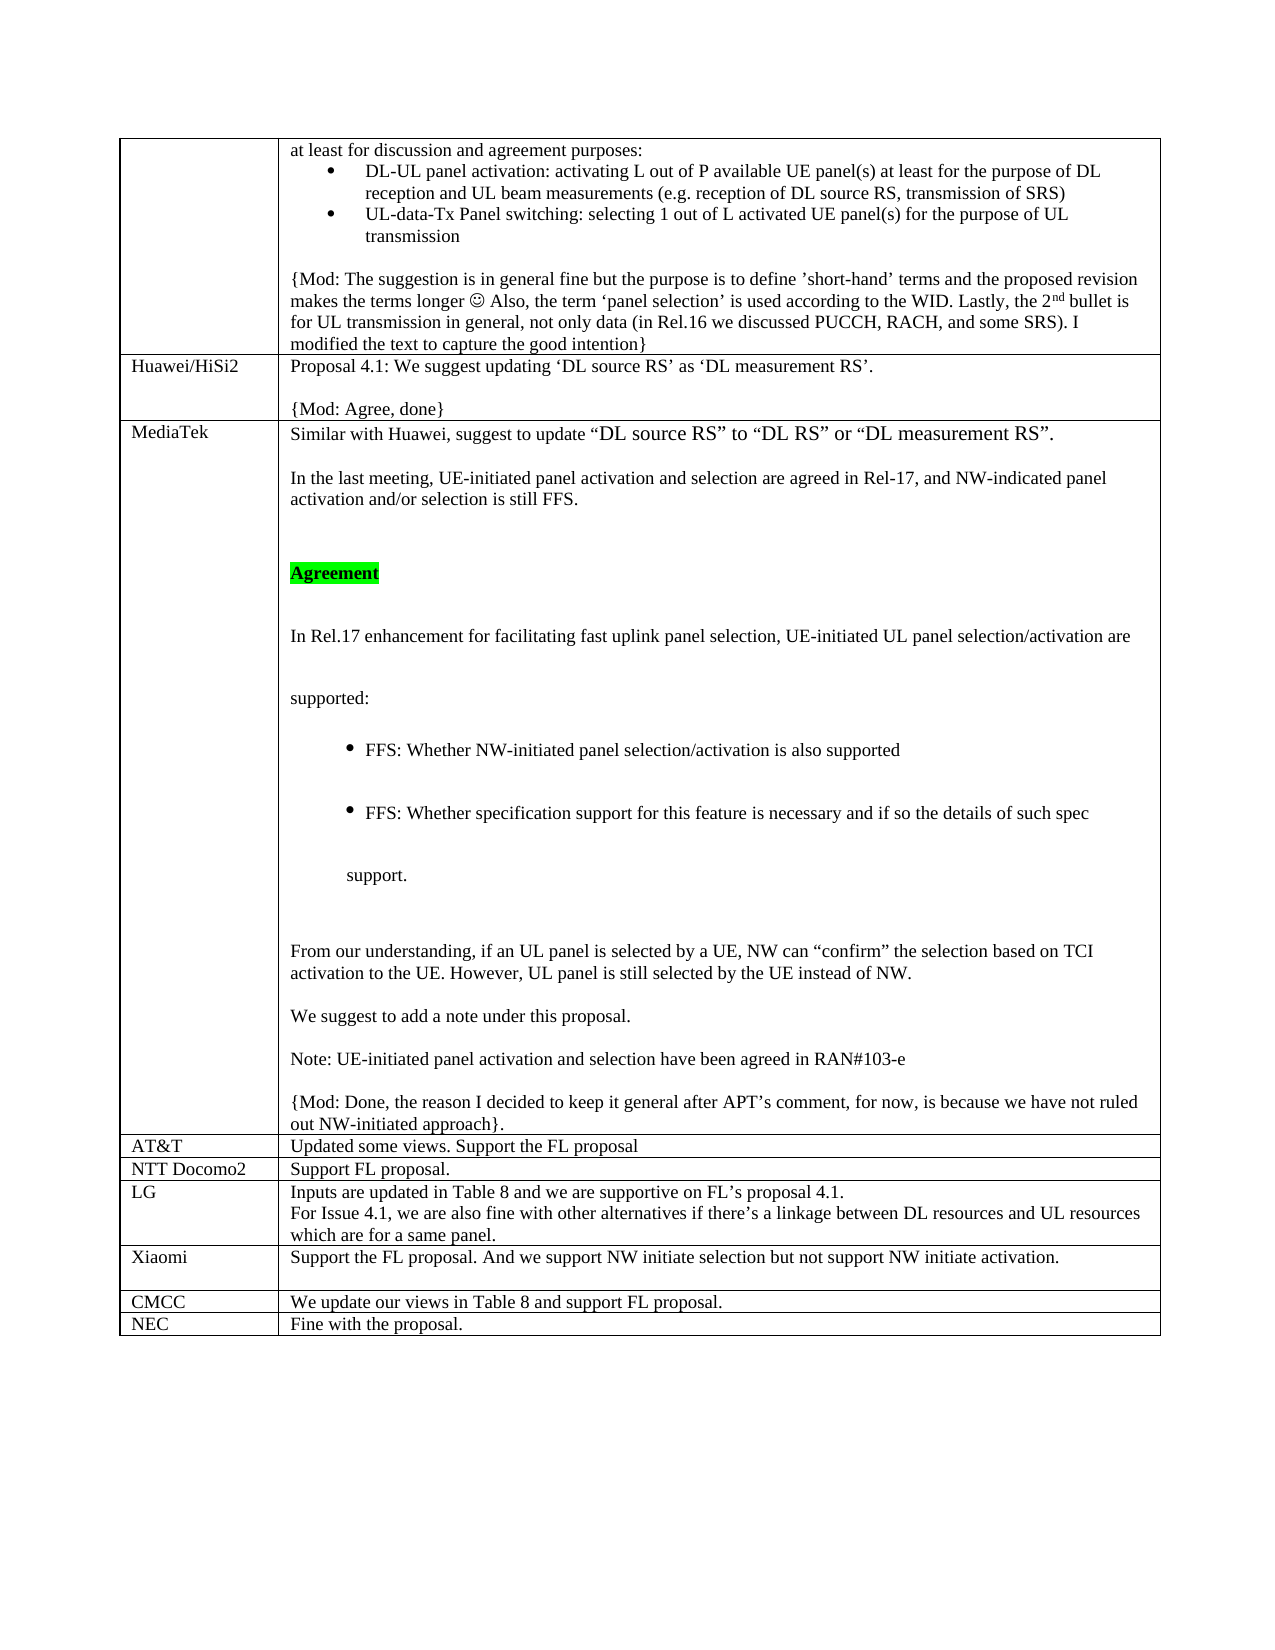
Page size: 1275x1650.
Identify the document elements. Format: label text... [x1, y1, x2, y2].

table_cell Xiaomi [121, 1246, 278, 1289]
table_cell NEC [121, 1313, 278, 1335]
table_cell We update our views in Table 8 and support FL proposal. [279, 1291, 1160, 1312]
table_cell at least for discussion and agreement purposes: DL-UL panel activation: activating L out of P available UE panel(s) at least for the purpose of DL reception and UL beam measurements (e.g. reception of DL source RS, transmission of SRS) UL-data-Tx Panel switching: selecting 1 out of L activated UE panel(s) for the purpose of UL transmission {Mod: The suggestion is in general fine but the purpose is to define ’short-hand’ terms and the proposed revision makes the terms longer  Also, the term ‘panel selection’ is used according to the WID. Lastly, the 2nd bullet is for UL transmission in general, not only data (in Rel.16 we discussed PUCCH, RACH, and some SRS). I modified the text to capture the good intention} [279, 139, 1160, 354]
table_cell Support the FL proposal. And we support NW initiate selection but not support NW initiate activation. [279, 1246, 1160, 1289]
table_cell Similar with Huawei, suggest to update “DL source RS” to “DL RS” or “DL measurement RS”. In the last meeting, UE-initiated panel activation and selection are agreed in Rel-17, and NW-indicated panel activation and/or selection is still FFS. Agreement In Rel.17 enhancement for facilitating fast uplink panel selection, UE-initiated UL panel selection/activation are supported: FFS: Whether NW-initiated panel selection/activation is also supported FFS: Whether specification support for this feature is necessary and if so the details of such spec support. From our understanding, if an UL panel is selected by a UE, NW can “confirm” the selection based on TCI activation to the UE. However, UL panel is still selected by the UE instead of NW. We suggest to add a note under this proposal. Note: UE-initiated panel activation and selection have been agreed in RAN#103-e {Mod: Done, the reason I decided to keep it general after APT’s comment, for now, is because we have not ruled out NW-initiated approach}. [279, 421, 1160, 1134]
table_cell LG [121, 1181, 278, 1245]
table_cell NTT Docomo2 [121, 1158, 278, 1179]
table_cell AT&T [121, 1135, 278, 1157]
table_cell Support FL proposal. [279, 1158, 1160, 1179]
table_cell Inputs are updated in Table 8 and we are supportive on FL’s proposal 4.1. For Issue 4.1, we are also fine with other alternatives if there’s a linkage between DL resources and UL resources which are for a same panel. [279, 1181, 1160, 1245]
table_cell Proposal 4.1: We suggest updating ‘DL source RS’ as ‘DL measurement RS’. {Mod: Agree, done} [279, 355, 1160, 420]
table_cell Huawei/HiSi2 [121, 355, 278, 420]
table_cell Updated some views. Support the FL proposal [279, 1135, 1160, 1157]
table_cell MediaTek [121, 421, 278, 1134]
table_cell [121, 139, 278, 354]
table_cell CMCC [121, 1291, 278, 1312]
table_cell Fine with the proposal. [279, 1313, 1160, 1335]
